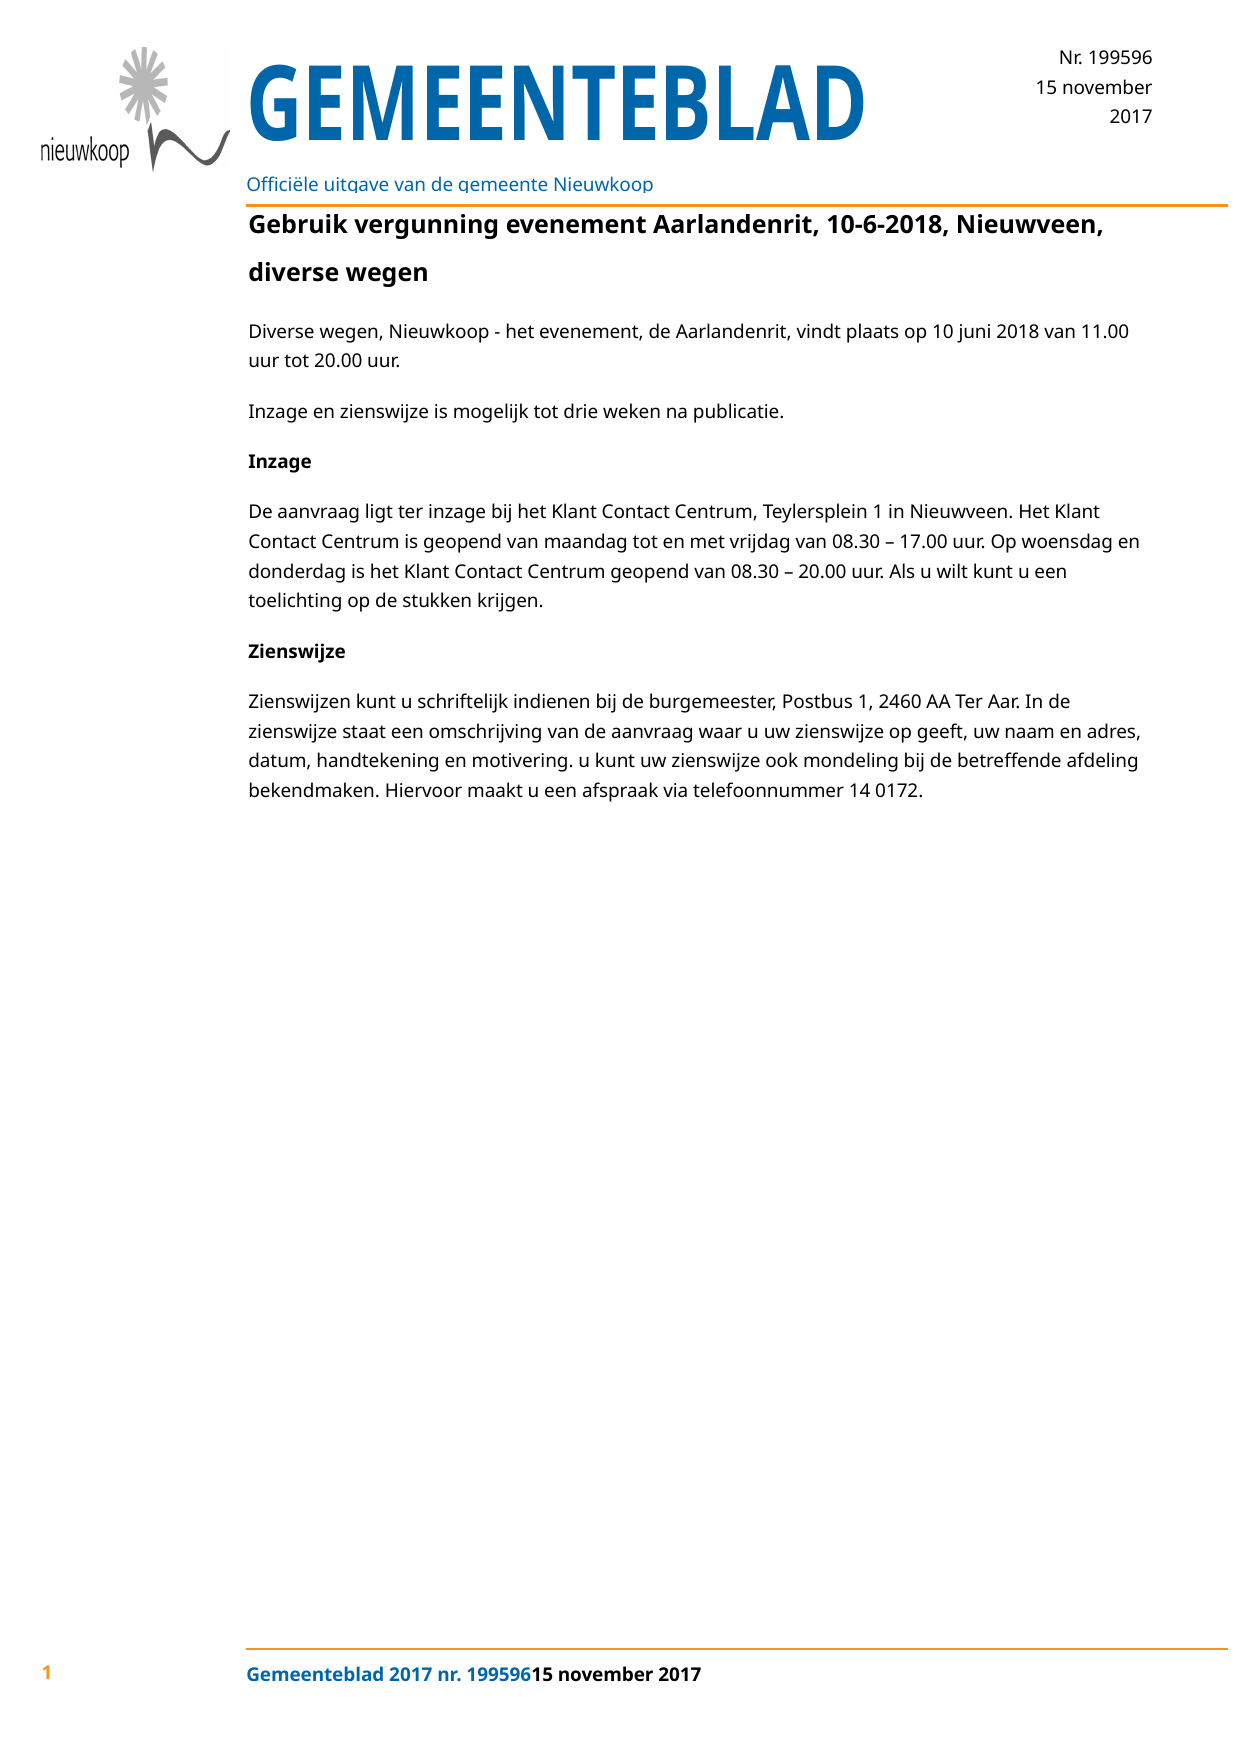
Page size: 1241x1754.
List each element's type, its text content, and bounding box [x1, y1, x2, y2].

text Inzage en zienswijze is mogelijk tot drie weken na publicatie. [248, 398, 1152, 424]
text Zienswijze [248, 638, 1152, 664]
text De aanvraag ligt ter inzage bij het Klant Contact Centrum, Teylersplein 1 in Nieuwveen. Het Klant Contact Centrum is geopend van maandag tot en met vrijdag van 08.30 – 17.00 uur. Op woensdag en donderdag is het Klant Contact Centrum geopend van 08.30 – 20.00 uur. Als u wilt kunt u een toelichting op de stukken krijgen. [248, 499, 1152, 613]
text Inzage [248, 448, 1152, 474]
text Zienswijzen kunt u schriftelijk indienen bij de burgemeester, Postbus 1, 2460 AA Ter Aar. In de zienswijze staat een omschrijving van de aanvraag waar u uw zienswijze op geeft, uw naam en adres, datum, handtekening en motivering. u kunt uw zienswijze ook mondeling bij de betreffende afdeling bekendmaken. Hiervoor maakt u een afspraak via telefoonnummer 14 0172. [248, 688, 1152, 803]
text Gebruik vergunning evenement Aarlandenrit, 10-6-2018, Nieuwveen, diverse wegen [248, 207, 1152, 288]
picture [41, 47, 231, 172]
text Diverse wegen, Nieuwkoop - het evenement, de Aarlandenrit, vindt plaats op 10 juni 2018 van 11.00 uur tot 20.00 uur. [248, 318, 1152, 373]
